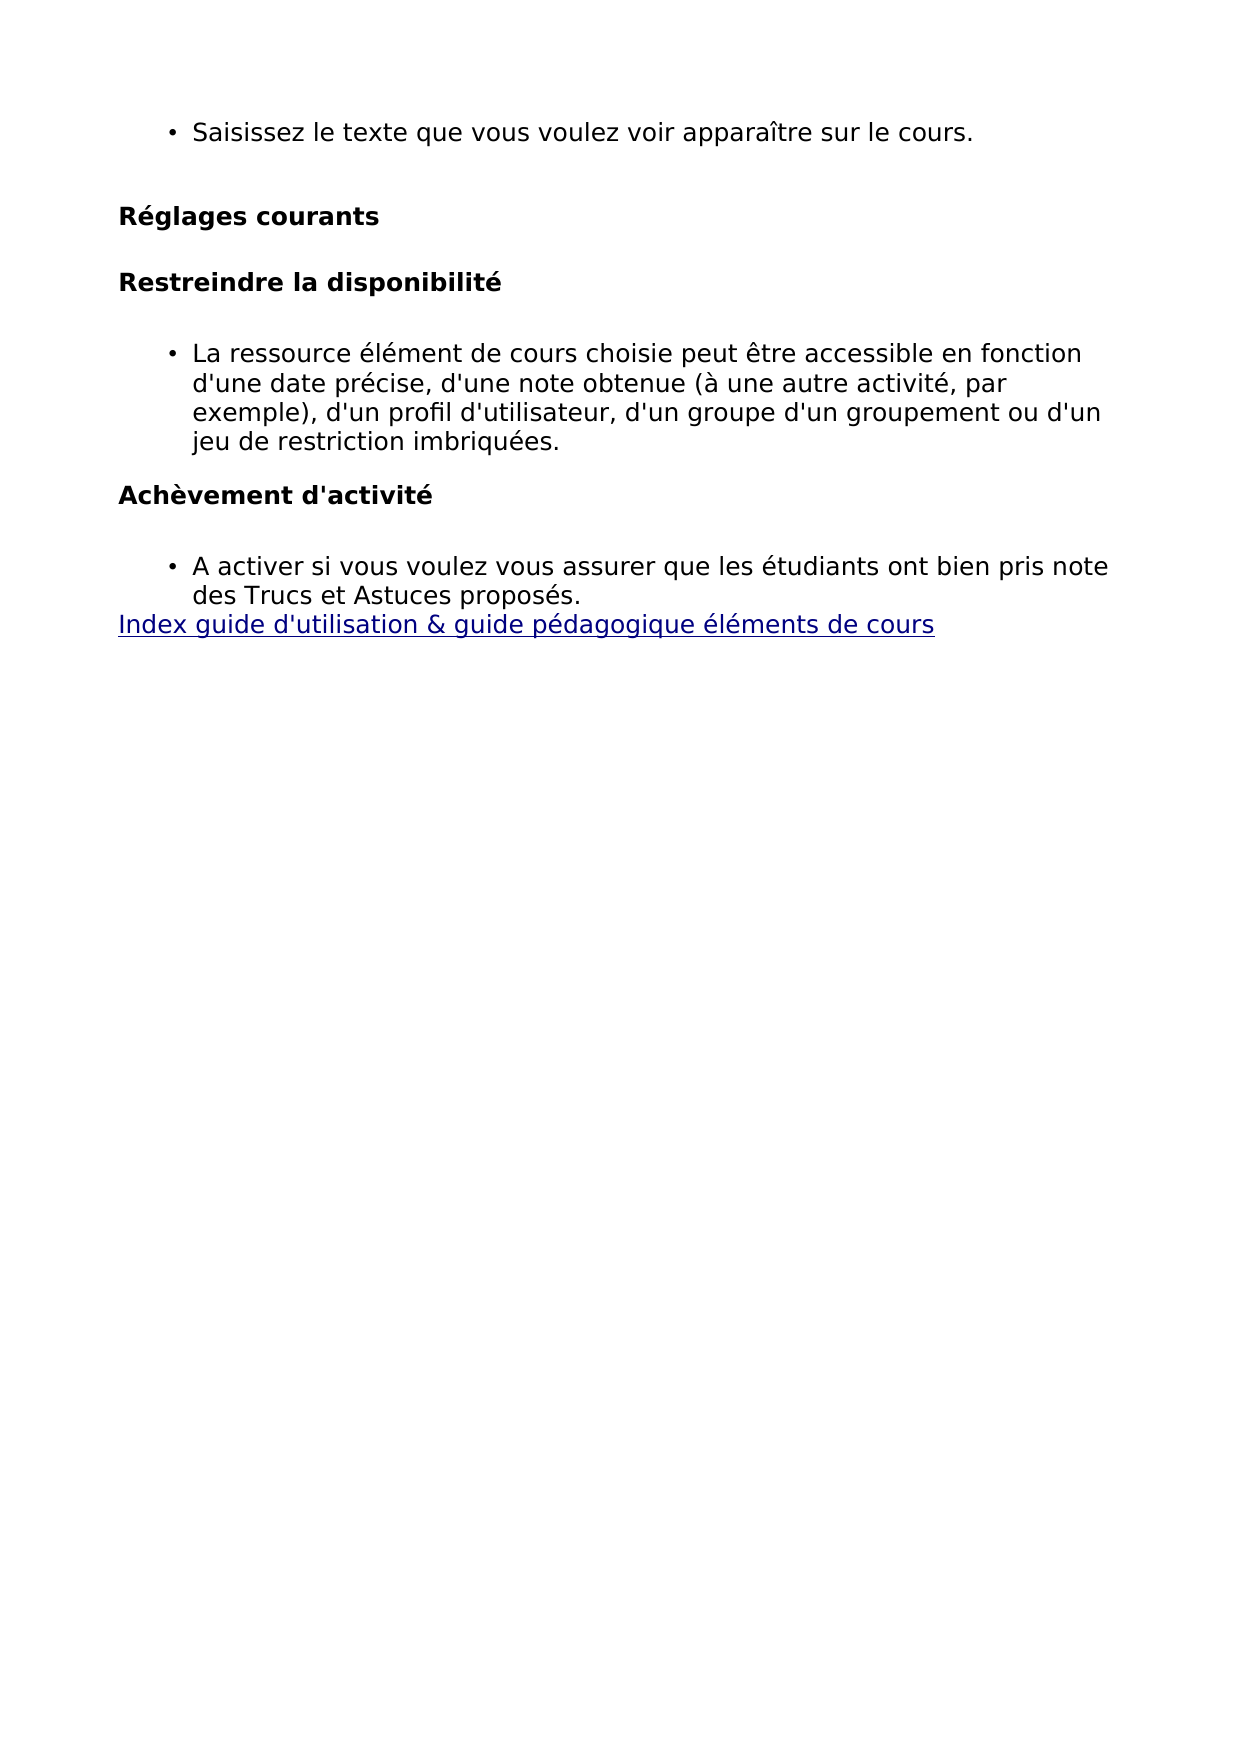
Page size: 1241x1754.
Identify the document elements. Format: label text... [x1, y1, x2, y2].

list Saisissez le texte que vous voulez voir apparaître sur le cours. [177, 118, 1122, 147]
subtitle Réglages courants [118, 202, 1122, 231]
subtitle Restreindre la disponibilité [118, 268, 1122, 298]
list A activer si vous voulez vous assurer que les étudiants ont bien pris note des Trucs et Astuces proposés. [177, 552, 1122, 611]
subtitle Achèvement d'activité [118, 481, 1122, 510]
text Index guide d'utilisation & guide pédagogique éléments de cours [118, 611, 1122, 640]
list La ressource élément de cours choisie peut être accessible en fonction d'une date précise, d'une note obtenue (à une autre activité, par exemple), d'un profil d'utilisateur, d'un groupe d'un groupement ou d'un jeu de restriction imbriquées. [177, 339, 1122, 456]
